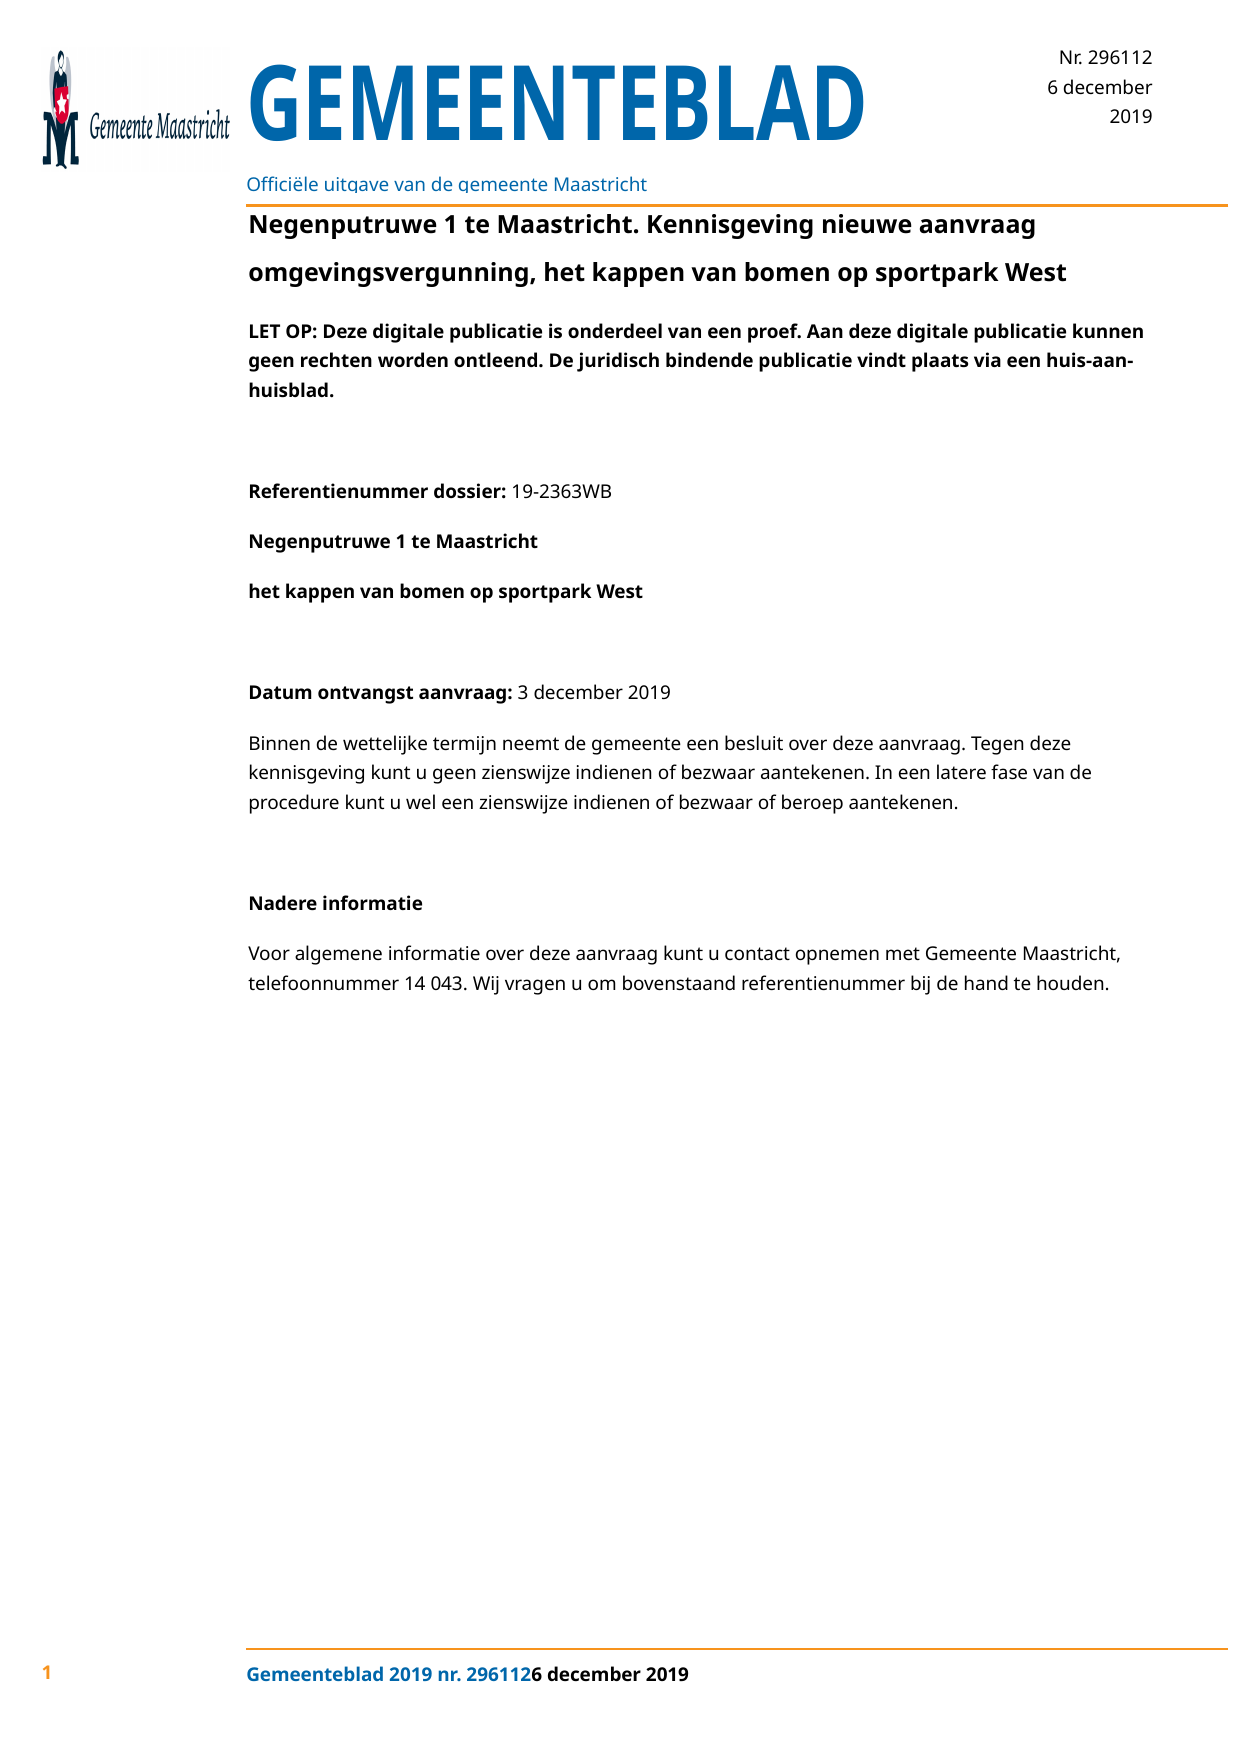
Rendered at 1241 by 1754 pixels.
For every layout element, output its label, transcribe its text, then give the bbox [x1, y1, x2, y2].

picture [41, 47, 231, 172]
text LET OP: Deze digitale publicatie is onderdeel van een proef. Aan deze digitale publicatie kunnen geen rechten worden ontleend. De juridisch bindende publicatie vindt plaats via een huis-aan-huisblad. [248, 318, 1152, 403]
text Negenputruwe 1 te Maastricht. Kennisgeving nieuwe aanvraag omgevingsvergunning, het kappen van bomen op sportpark West [248, 207, 1152, 288]
text Binnen de wettelijke termijn neemt de gemeente een besluit over deze aanvraag. Tegen deze kennisgeving kunt u geen zienswijze indienen of bezwaar aantekenen. In een latere fase van de procedure kunt u wel een zienswijze indienen of bezwaar of beroep aantekenen. [248, 730, 1152, 815]
text Negenputruwe 1 te Maastricht [248, 528, 1152, 554]
text Referentienummer dossier: 19-2363WB [248, 478, 1152, 504]
text het kappen van bomen op sportpark West [248, 579, 1152, 604]
text Voor algemene informatie over deze aanvraag kunt u contact opnemen met Gemeente Maastricht, telefoonnummer 14 043. Wij vragen u om bovenstaand referentienummer bij de hand te houden. [248, 940, 1152, 996]
text Datum ontvangst aanvraag: 3 december 2019 [248, 679, 1152, 705]
text Nadere informatie [248, 890, 1152, 916]
